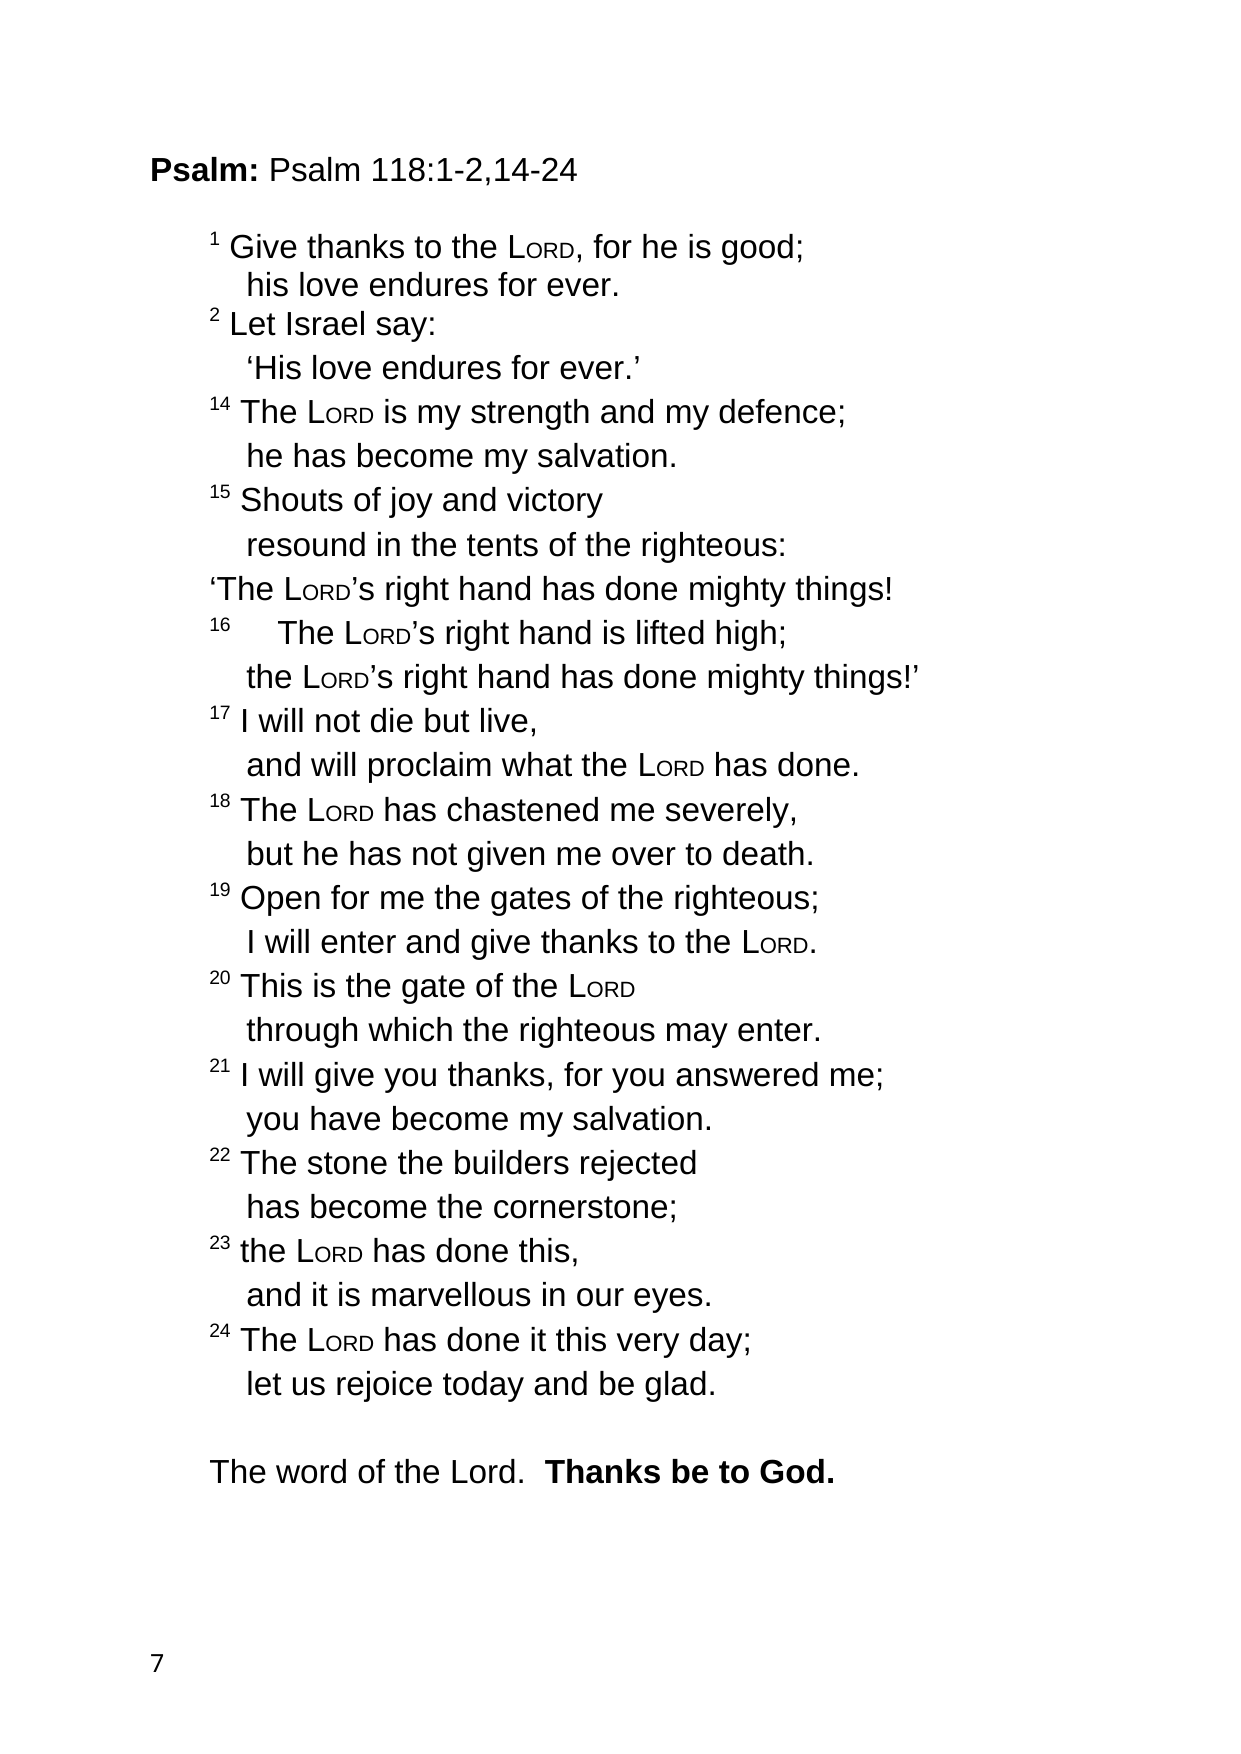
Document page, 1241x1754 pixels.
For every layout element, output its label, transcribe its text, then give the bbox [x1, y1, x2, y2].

text Psalm: Psalm 118:1-2,14-24 [150, 150, 1090, 188]
text The word of the Lord. Thanks be to God. [209, 1452, 1090, 1491]
text 2 Let Israel say: ‘His love endures for ever.’ [209, 304, 1090, 386]
text 1 Give thanks to the Lord, for he is good; his love endures for ever. [209, 227, 1090, 304]
text 22 The stone the builders rejected has become the cornerstone; 23 the Lord has done this, and it is marvellous in our eyes. 24 The Lord has done it this very day; let us rejoice today and be glad. [209, 1143, 1090, 1402]
text 15 Shouts of joy and victory resound in the tents of the righteous: ‘The Lord’s right hand has done mighty things! 16 The Lord’s right hand is lifted high; the Lord’s right hand has done mighty things!’ 17 I will not die but live, and will proclaim what the Lord has done. 18 The Lord has chastened me severely, but he has not given me over to death. 19 Open for me the gates of the righteous; I will enter and give thanks to the Lord. 20 This is the gate of the Lord through which the righteous may enter. 21 I will give you thanks, for you answered me; you have become my salvation. [209, 480, 1090, 1137]
text 14 The Lord is my strength and my defence; he has become my salvation. [209, 392, 1090, 475]
